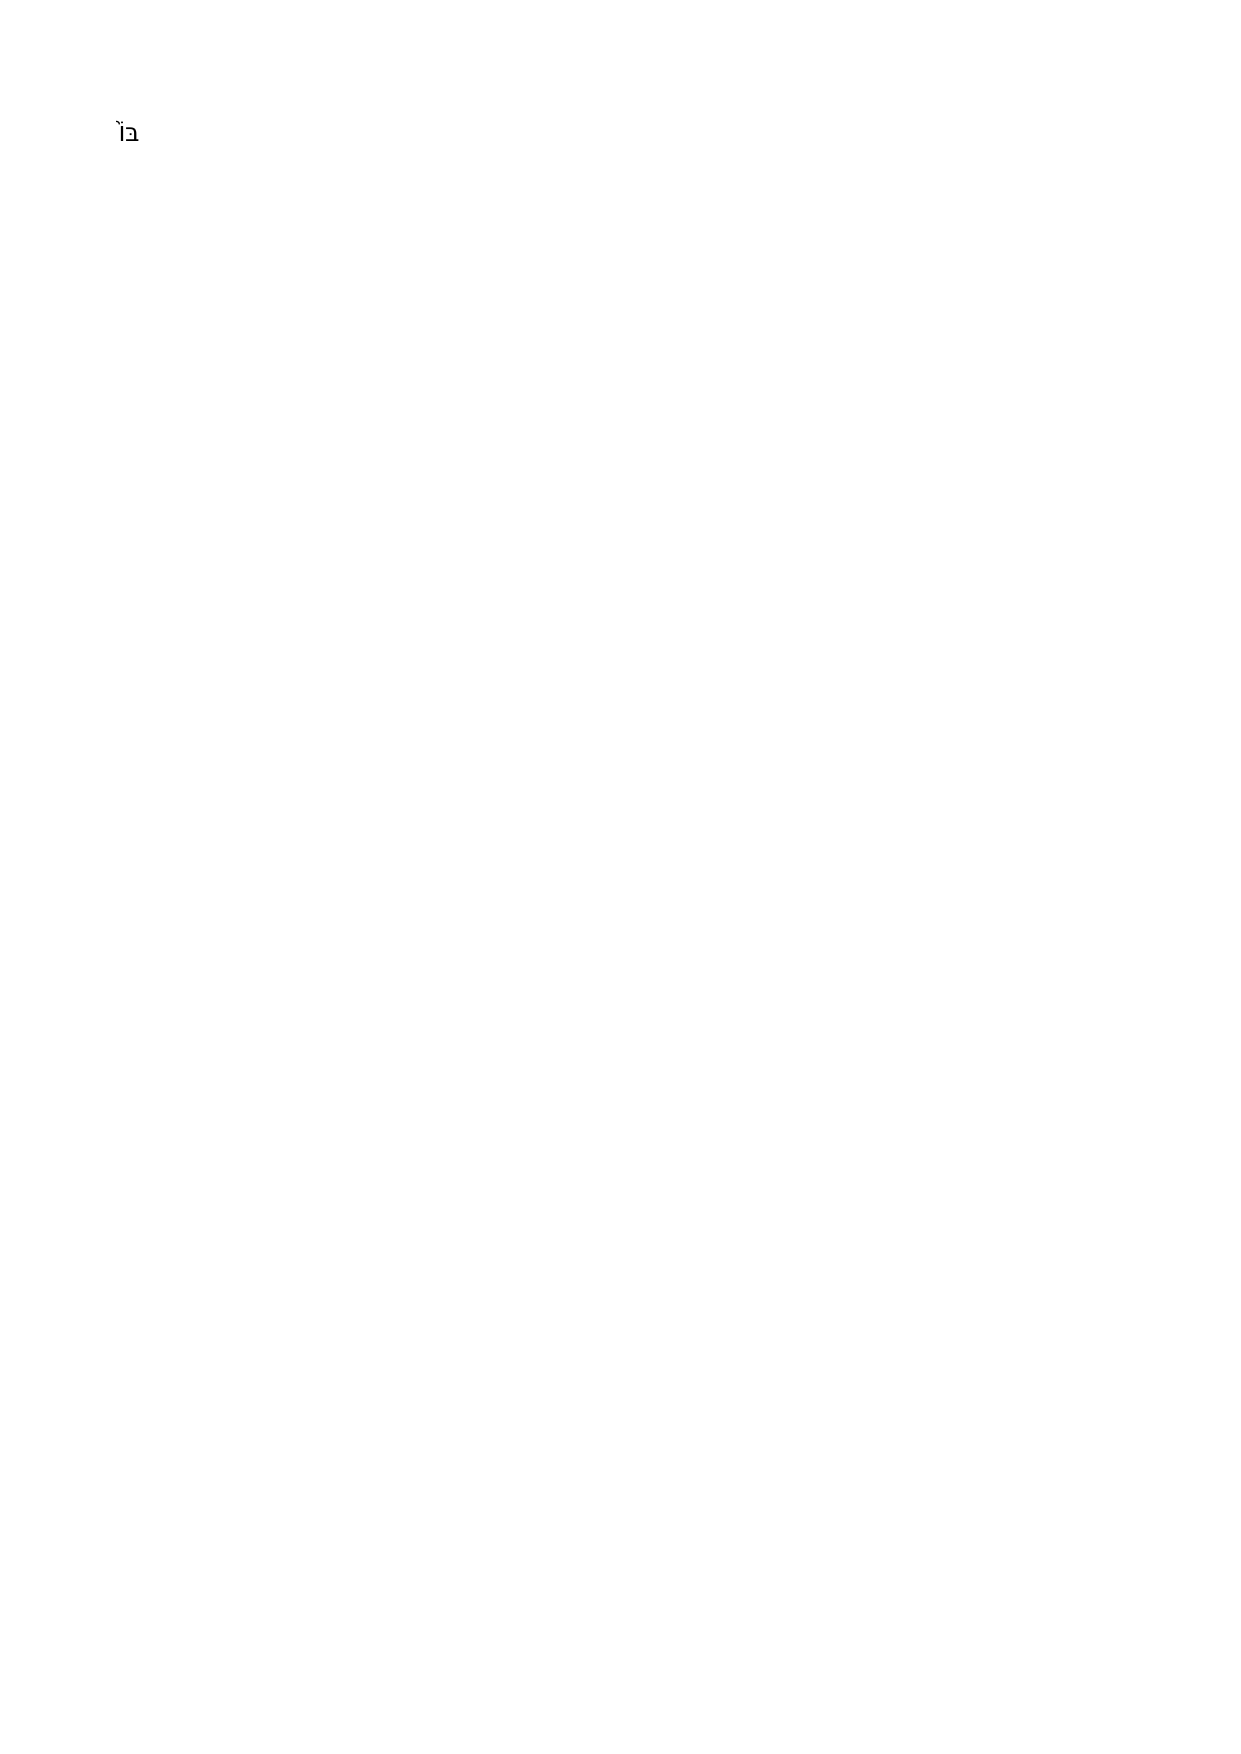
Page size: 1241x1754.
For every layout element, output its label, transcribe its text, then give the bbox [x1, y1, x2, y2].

text בּוֹ֙ [118, 118, 1122, 147]
